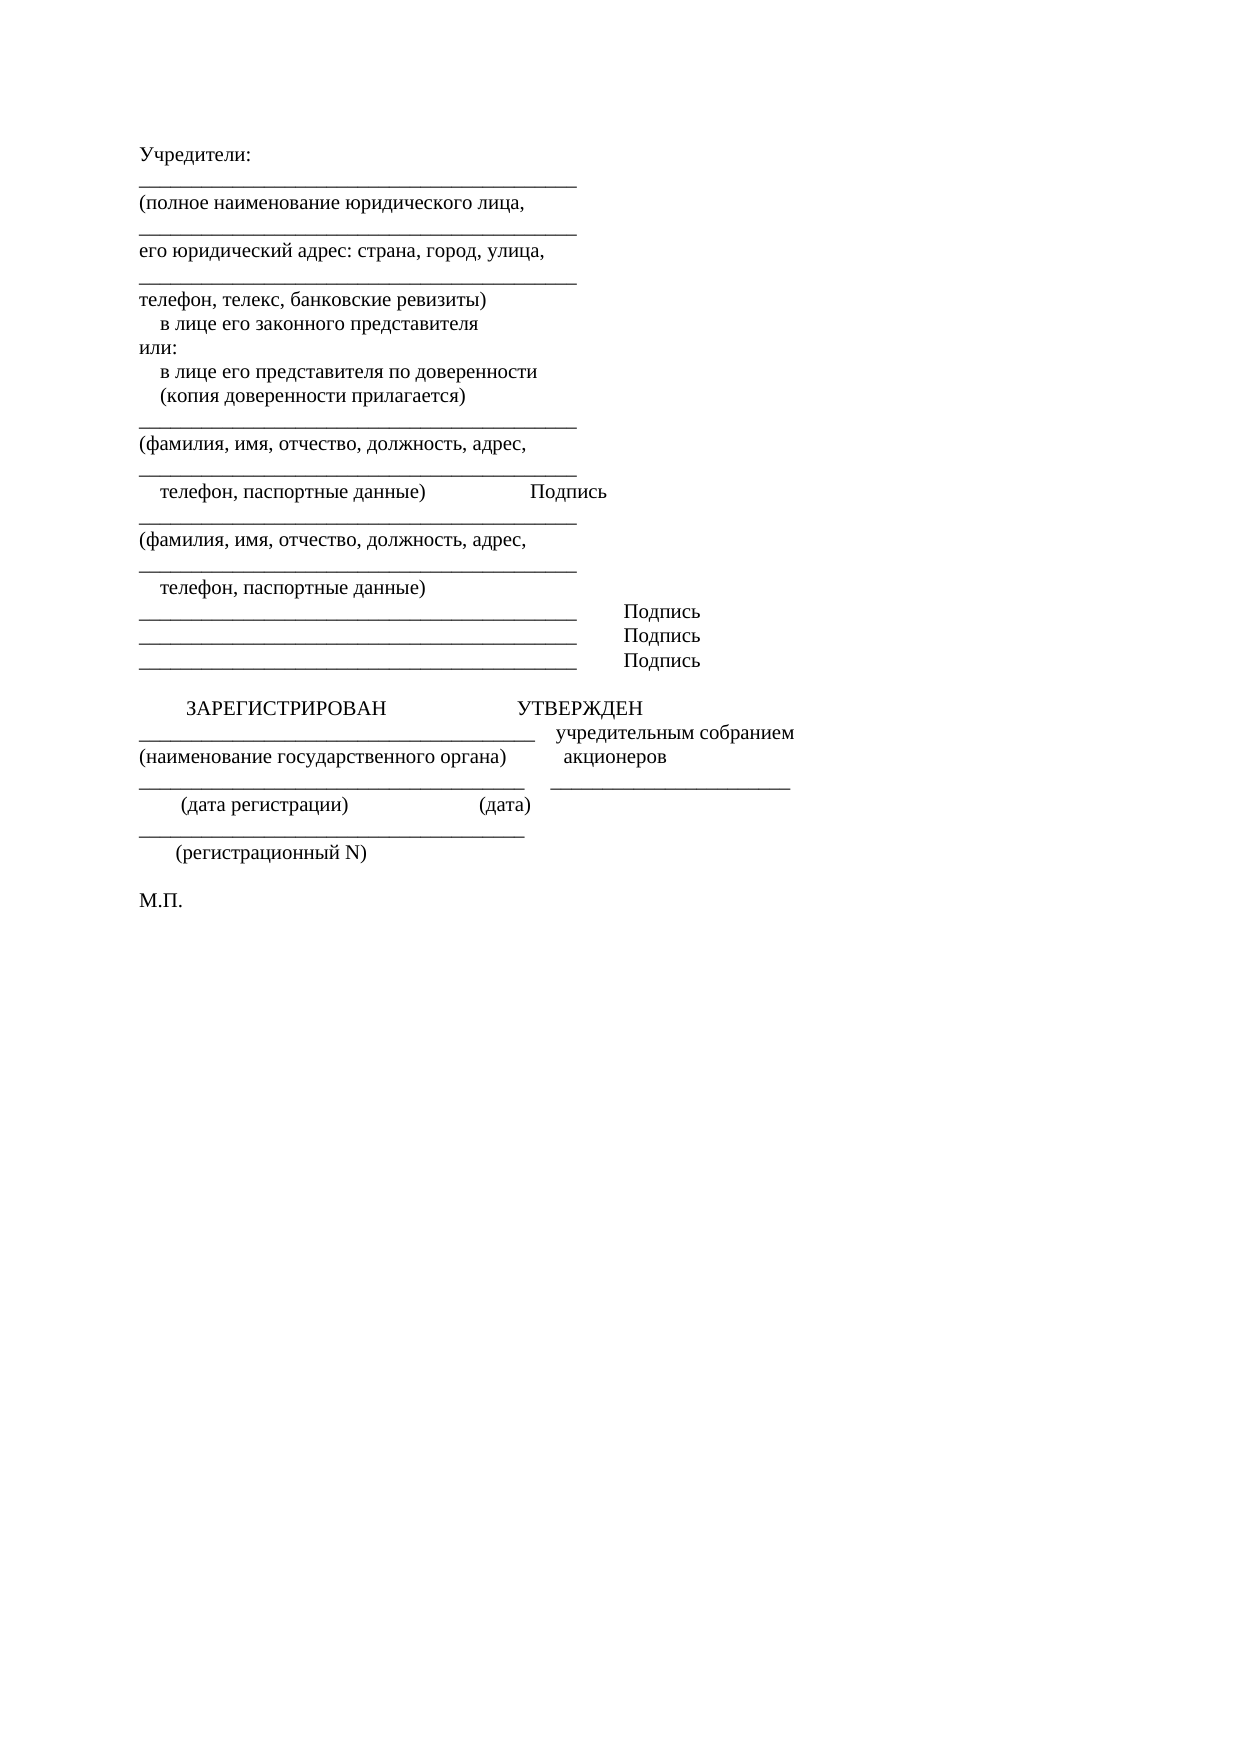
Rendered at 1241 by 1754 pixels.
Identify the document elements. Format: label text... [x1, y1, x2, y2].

text (регистрационный N) [118, 840, 1122, 864]
text его юридический адрес: страна, город, улица, [118, 238, 1122, 262]
text (фамилия, имя, отчество, должность, адрес, [118, 527, 1122, 551]
text __________________________________________ [118, 503, 1122, 527]
text __________________________________________ [118, 551, 1122, 575]
text ______________________________________ учредительным собранием [118, 720, 1122, 744]
text телефон, паспортные данные) [118, 575, 1122, 599]
text __________________________________________ [118, 455, 1122, 479]
text (фамилия, имя, отчество, должность, адрес, [118, 431, 1122, 455]
text телефон, телекс, банковские ревизиты) [118, 287, 1122, 311]
text __________________________________________ Подпись [118, 599, 1122, 623]
text ЗАРЕГИСТРИРОВАН УТВЕРЖДЕН [118, 696, 1122, 720]
text __________________________________________ [118, 407, 1122, 431]
text __________________________________________ [118, 166, 1122, 190]
text Учредители: [118, 142, 1122, 166]
text (дата регистрации) (дата) [118, 792, 1122, 816]
text (копия доверенности прилагается) [118, 383, 1122, 407]
text (наименование государственного органа) акционеров [118, 744, 1122, 768]
text __________________________________________ [118, 214, 1122, 238]
text телефон, паспортные данные) Подпись [118, 479, 1122, 503]
text М.П. [118, 888, 1122, 912]
text _____________________________________ _______________________ [118, 768, 1122, 792]
text или: [118, 335, 1122, 359]
text в лице его представителя по доверенности [118, 359, 1122, 383]
text в лице его законного представителя [118, 311, 1122, 335]
text (полное наименование юридического лица, [118, 190, 1122, 214]
text __________________________________________ Подпись [118, 623, 1122, 647]
text __________________________________________ Подпись [118, 647, 1122, 672]
text __________________________________________ [118, 262, 1122, 287]
text _____________________________________ [118, 816, 1122, 840]
